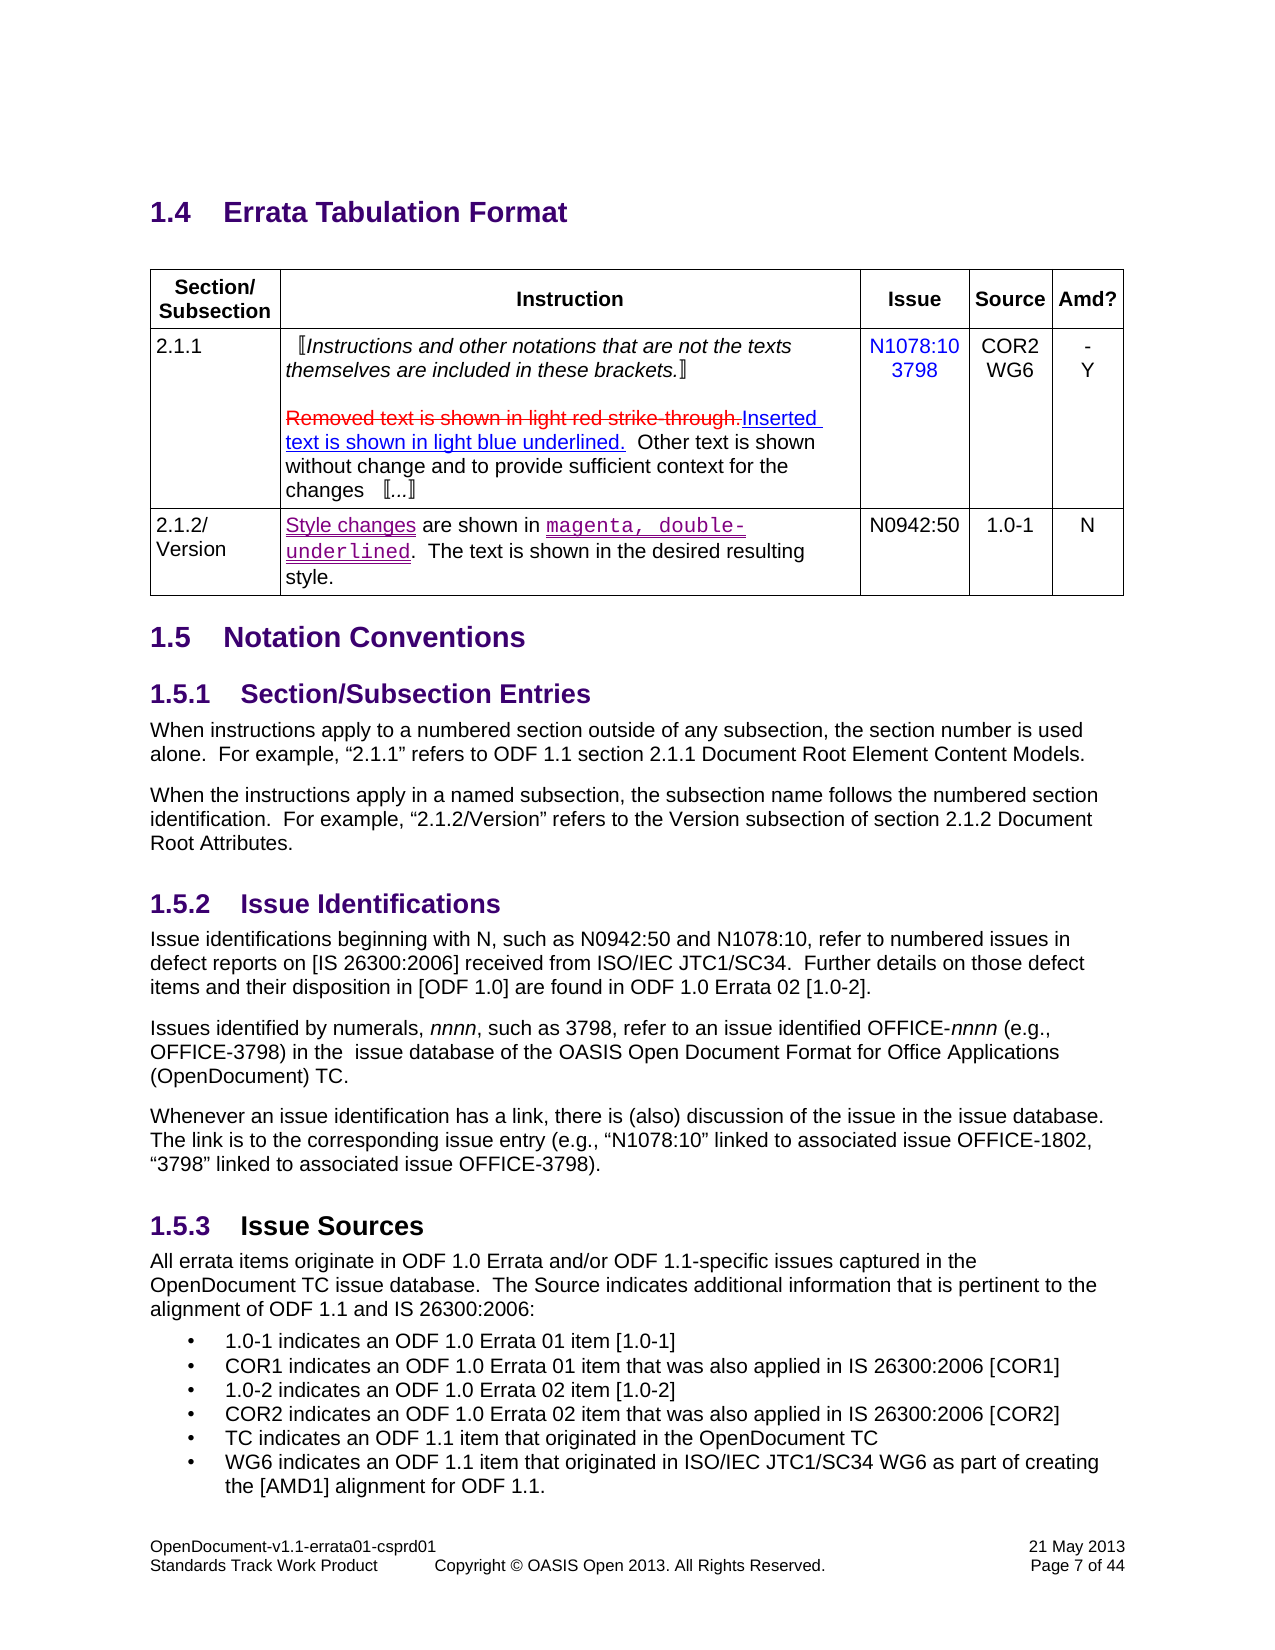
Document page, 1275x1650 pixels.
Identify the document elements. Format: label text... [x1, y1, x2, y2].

table_cell 1.0-1 [970, 509, 1052, 595]
list COR1 indicates an ODF 1.0 Errata 01 item that was also applied in IS 26300:2006 [COR1] [187, 1353, 1125, 1377]
list TC indicates an ODF 1.1 item that originated in the OpenDocument TC [187, 1426, 1125, 1450]
table_cell N0942:50 [861, 509, 969, 595]
table_cell Style changes are shown in magenta, double-underlined. The text is shown in the desired resulting style. [281, 509, 860, 595]
list COR2 indicates an ODF 1.0 Errata 02 item that was also applied in IS 26300:2006 [COR2] [187, 1402, 1125, 1426]
text Issues identified by numerals, nnnn, such as 3798, refer to an issue identified OFFICE-nnnn (e.g., OFFICE-3798) in the issue database of the OASIS Open Document Format for Office Applications (OpenDocument) TC. [150, 1016, 1125, 1088]
table_cell COR2 WG6 [970, 329, 1052, 507]
table_header Source [970, 270, 1052, 328]
text All errata items originate in ODF 1.0 Errata and/or ODF 1.1-specific issues captured in the OpenDocument TC issue database. The Source indicates additional information that is pertinent to the alignment of ODF 1.1 and IS 26300:2006: [150, 1249, 1125, 1321]
table_cell - Y [1053, 329, 1123, 507]
list 1.0-1 indicates an ODF 1.0 Errata 01 item [1.0-1] [187, 1329, 1125, 1353]
subtitle Issue Identifications [150, 888, 1125, 919]
table_header Instruction [281, 270, 860, 328]
table_header Section/ Subsection [151, 270, 280, 328]
text When instructions apply to a numbered section outside of any subsection, the section number is used alone. For example, “2.1.1” refers to ODF 1.1 section 2.1.1 Document Root Element Content Models. [150, 718, 1125, 766]
text When the instructions apply in a named subsection, the subsection name follows the numbered section identification. For example, “2.1.2/Version” refers to the Version subsection of section 2.1.2 Document Root Attributes. [150, 782, 1125, 854]
subtitle Issue Sources [150, 1209, 1125, 1241]
table_cell 2.1.1 [151, 329, 280, 507]
table_cell 〚Instructions and other notations that are not the texts themselves are included in these brackets.〛 Removed text is shown in light red strike-through.Inserted text is shown in light blue underlined. Other text is shown without change and to provide sufficient context for the changes 〚...〛 [281, 329, 860, 507]
list WG6 indicates an ODF 1.1 item that originated in ISO/IEC JTC1/SC34 WG6 as part of creating the [AMD1] alignment for ODF 1.1. [187, 1450, 1125, 1498]
table_cell 2.1.2/ Version [151, 509, 280, 595]
subtitle Section/Subsection Entries [150, 678, 1125, 709]
list 1.0-2 indicates an ODF 1.0 Errata 02 item [1.0-2] [187, 1377, 1125, 1402]
subtitle Errata Tabulation Format [150, 194, 1125, 228]
subtitle Notation Conventions [150, 620, 1125, 653]
table_cell N [1053, 509, 1123, 595]
text Whenever an issue identification has a link, there is (also) discussion of the issue in the issue database. The link is to the corresponding issue entry (e.g., “N1078:10” linked to associated issue OFFICE-1802, “3798” linked to associated issue OFFICE-3798). [150, 1104, 1125, 1176]
table_header Amd? [1053, 270, 1123, 328]
table_header Issue [861, 270, 969, 328]
table_cell N1078:10 3798 [861, 329, 969, 507]
text Issue identifications beginning with N, such as N0942:50 and N1078:10, refer to numbered issues in defect reports on [IS 26300:2006] received from ISO/IEC JTC1/SC34. Further details on those defect items and their disposition in [ODF 1.0] are found in ODF 1.0 Errata 02 [1.0-2]. [150, 927, 1125, 999]
